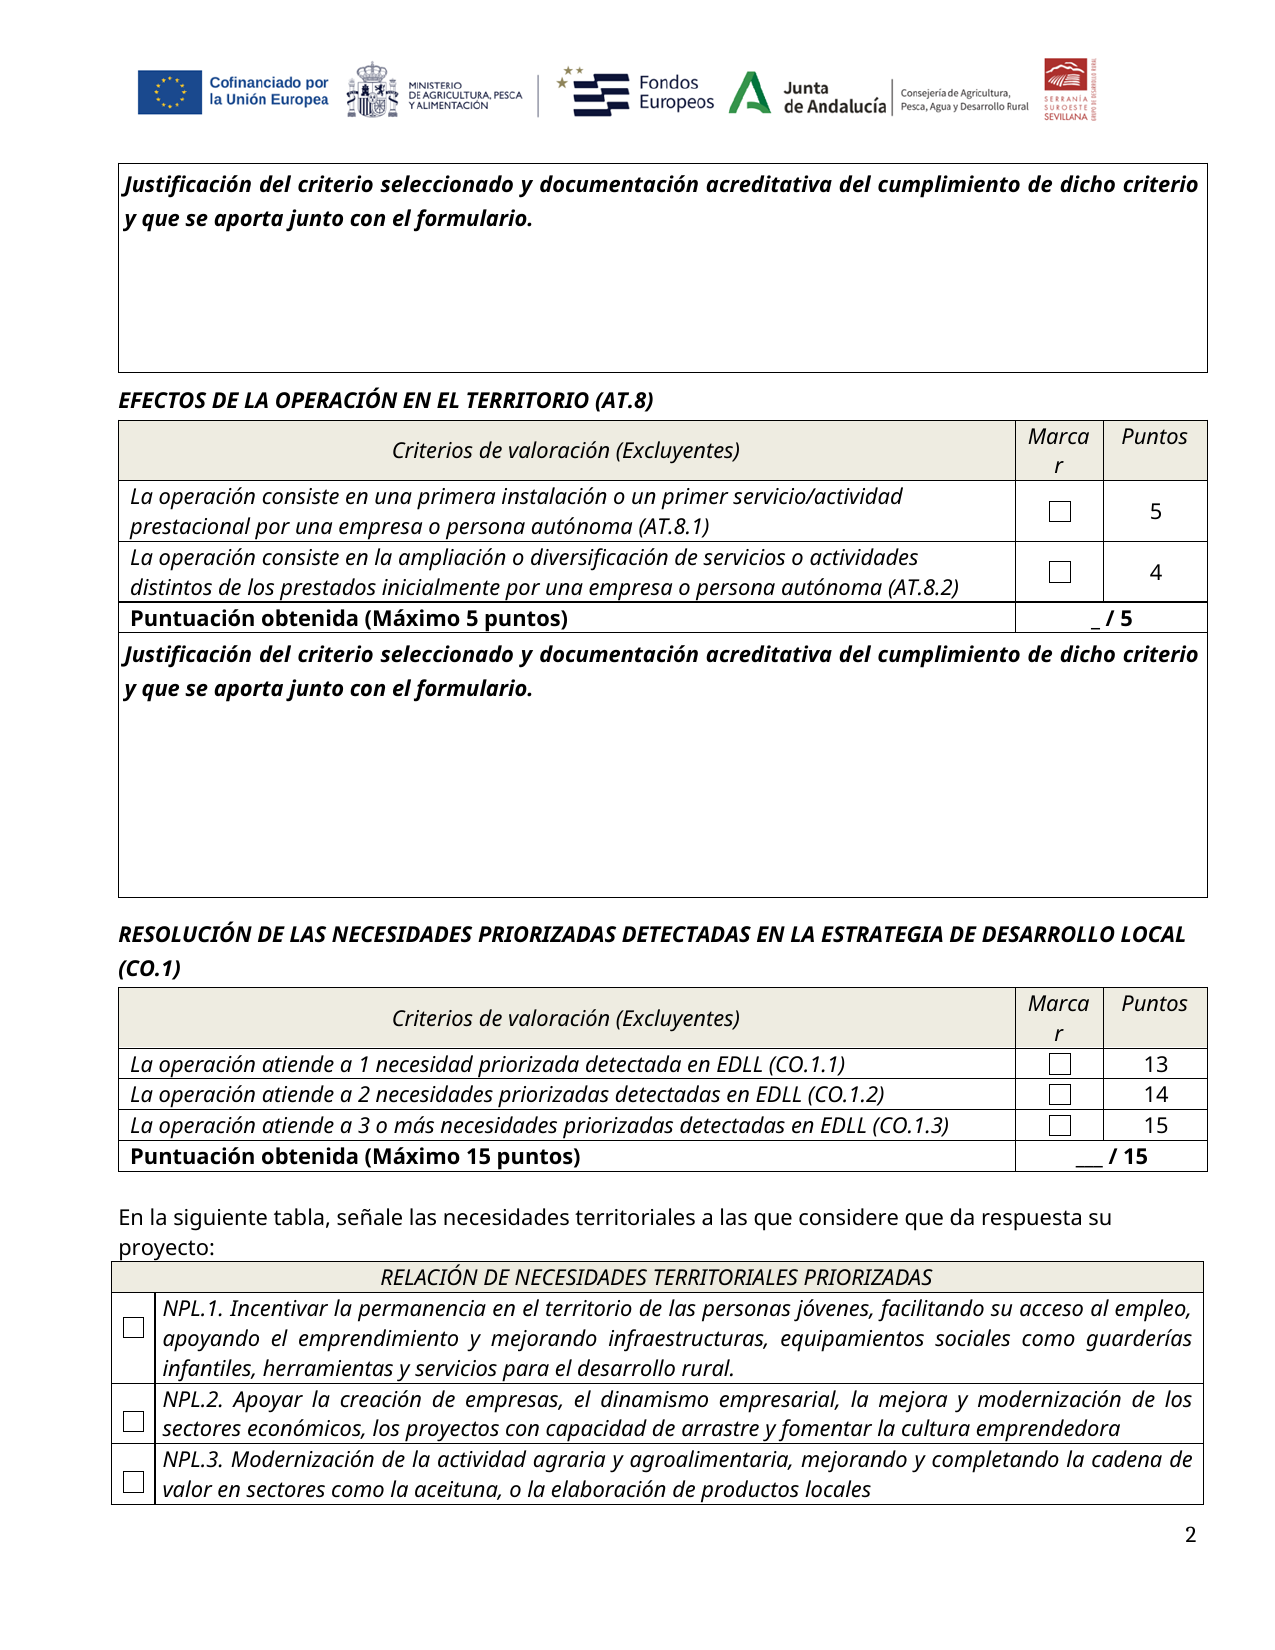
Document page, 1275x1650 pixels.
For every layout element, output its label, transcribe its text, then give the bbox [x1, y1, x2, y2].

table_cell ___ / 15 [1016, 1141, 1207, 1171]
table_header Criterios de valoración (Excluyentes) [119, 421, 1015, 480]
table_header Marcar [1016, 988, 1103, 1047]
table_cell NPL.1. Incentivar la permanencia en el territorio de las personas jóvenes, facilitando su acceso al empleo, apoyando el emprendimiento y mejorando infraestructuras, equipamientos sociales como guarderías infantiles, herramientas y servicios para el desarrollo rural. [156, 1293, 1203, 1382]
table_header Criterios de valoración (Excluyentes) [119, 988, 1015, 1047]
table_cell [1016, 1079, 1103, 1109]
table_cell La operación atiende a 2 necesidades priorizadas detectadas en EDLL (CO.1.2) [119, 1079, 1015, 1109]
table_cell 5 [1104, 481, 1207, 541]
table_cell [112, 1384, 154, 1443]
table_cell _ / 5 [1016, 603, 1207, 632]
subtitle RESOLUCIÓN DE LAS NECESIDADES PRIORIZADAS DETECTADAS EN LA ESTRATEGIA DE DESARROLLO LOCAL (CO.1) [118, 918, 1236, 982]
table_cell 15 [1104, 1110, 1207, 1140]
table_cell 14 [1104, 1079, 1207, 1109]
table_cell La operación atiende a 3 o más necesidades priorizadas detectadas en EDLL (CO.1.3) [119, 1110, 1015, 1140]
table_header RELACIÓN DE NECESIDADES TERRITORIALES PRIORIZADAS [112, 1262, 1203, 1292]
table_cell Puntuación obtenida (Máximo 15 puntos) [119, 1141, 1015, 1171]
table_header Puntos [1104, 988, 1207, 1047]
table_cell 13 [1104, 1049, 1207, 1078]
table_cell Justificación del criterio seleccionado y documentación acreditativa del cumplimiento de dicho criterio y que se aporta junto con el formulario. [119, 164, 1207, 372]
table_cell La operación consiste en una primera instalación o un primer servicio/actividad prestacional por una empresa o persona autónoma (AT.8.1) [119, 481, 1015, 541]
table_cell [112, 1293, 154, 1382]
subtitle EFECTOS DE LA OPERACIÓN EN EL TERRITORIO (AT.8) [118, 385, 1196, 415]
table_cell La operación atiende a 1 necesidad priorizada detectada en EDLL (CO.1.1) [119, 1049, 1015, 1078]
text En la siguiente tabla, señale las necesidades territoriales a las que considere que da respuesta su proyecto: [118, 1202, 1196, 1261]
table_cell Justificación del criterio seleccionado y documentación acreditativa del cumplimiento de dicho criterio y que se aporta junto con el formulario. [119, 633, 1207, 897]
table_cell [1016, 1049, 1103, 1078]
table_cell NPL.3. Modernización de la actividad agraria y agroalimentaria, mejorando y completando la cadena de valor en sectores como la aceituna, o la elaboración de productos locales [156, 1444, 1203, 1504]
table_cell 4 [1104, 542, 1207, 601]
picture [105, 52, 1135, 125]
table_header Puntos [1104, 421, 1207, 480]
table_cell NPL.2. Apoyar la creación de empresas, el dinamismo empresarial, la mejora y modernización de los sectores económicos, los proyectos con capacidad de arrastre y fomentar la cultura emprendedora [156, 1384, 1203, 1443]
table_cell La operación consiste en la ampliación o diversificación de servicios o actividades distintos de los prestados inicialmente por una empresa o persona autónoma (AT.8.2) [119, 542, 1015, 601]
table_cell Puntuación obtenida (Máximo 5 puntos) [119, 603, 1015, 632]
table_cell [1016, 1110, 1103, 1140]
table_cell [112, 1444, 154, 1504]
table_header Marcar [1016, 421, 1103, 480]
table_cell [1016, 542, 1103, 601]
table_cell [1016, 481, 1103, 541]
